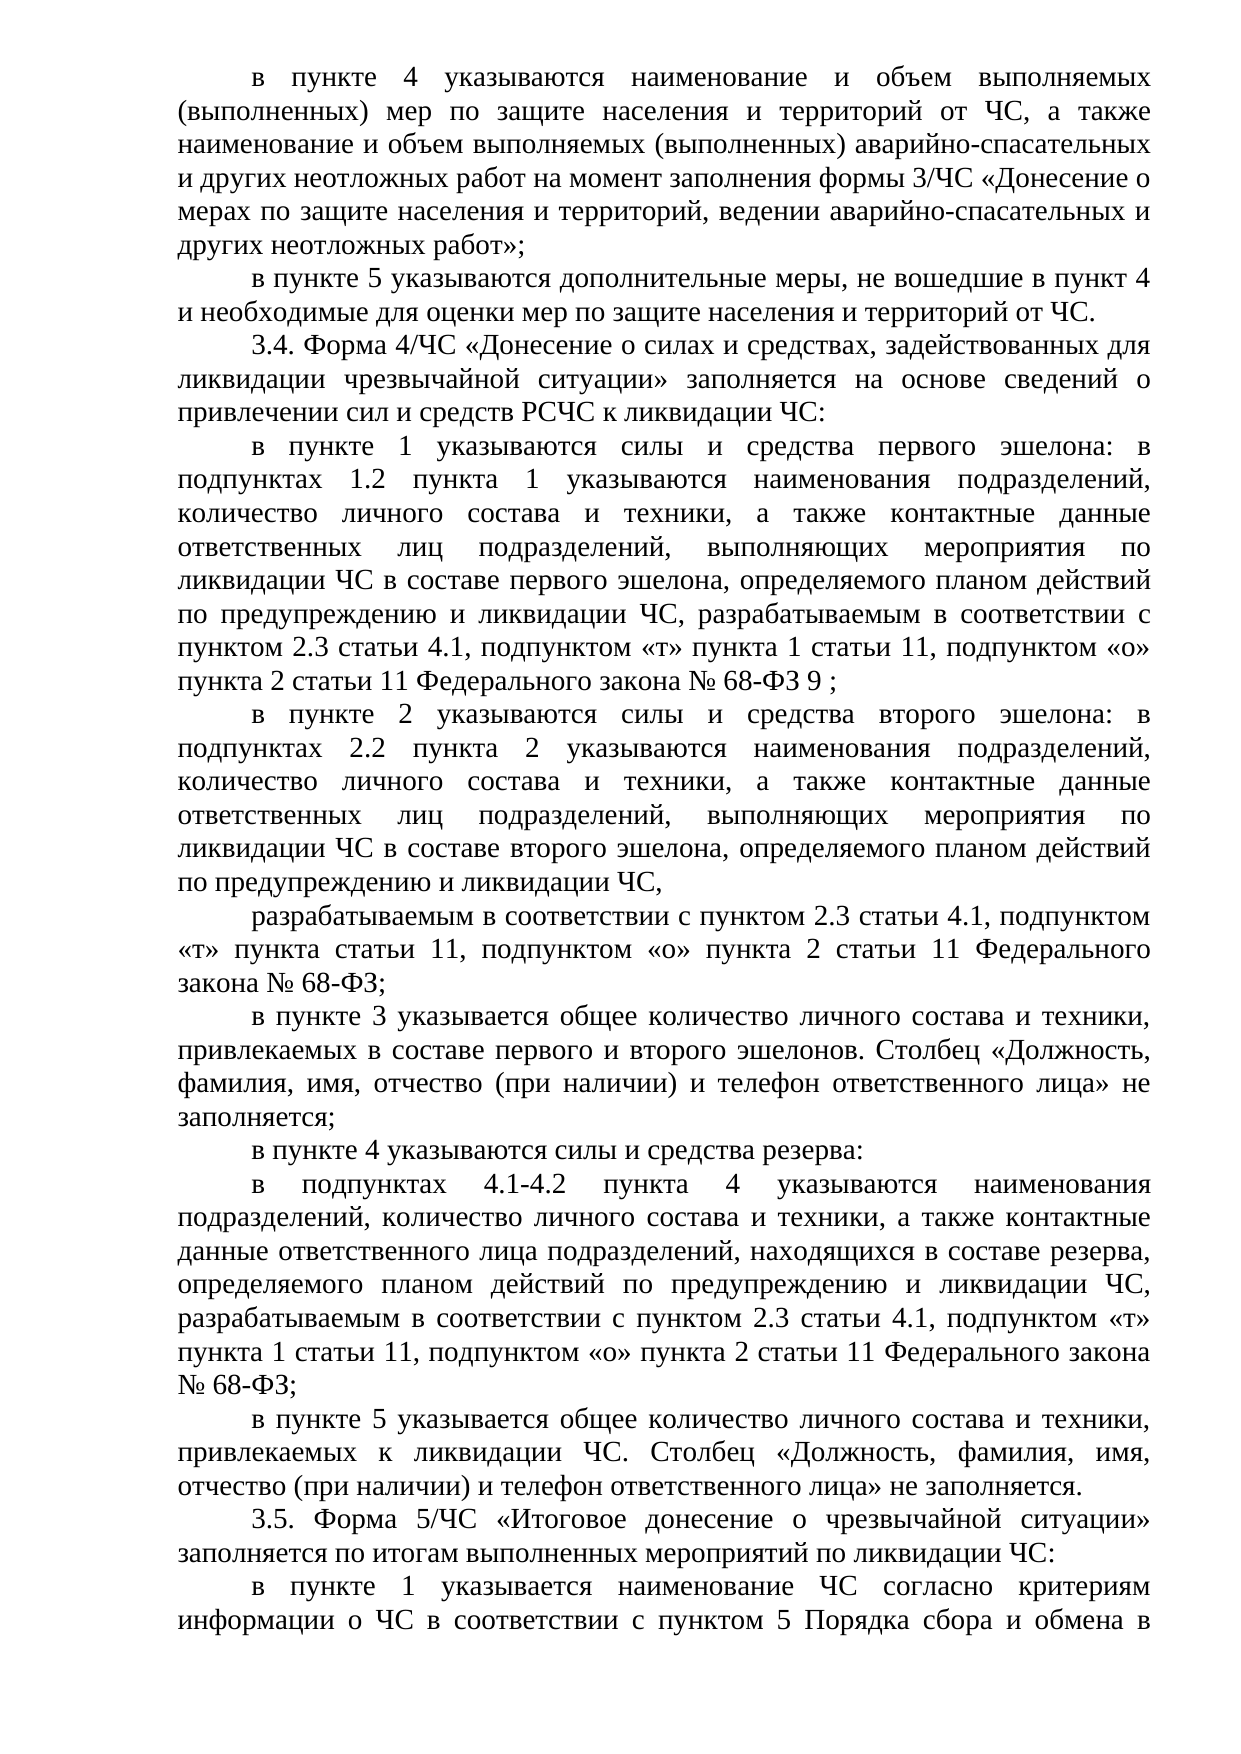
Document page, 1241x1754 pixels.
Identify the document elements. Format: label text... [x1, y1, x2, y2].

text 3.5. Форма 5/ЧС «Итоговое донесение о чрезвычайной ситуации» заполняется по итогам выполненных мероприятий по ликвидации ЧС: [177, 1501, 1152, 1568]
text в пункте 5 указывается общее количество личного состава и техники, привлекаемых к ликвидации ЧС. Столбец «Должность, фамилия, имя, отчество (при наличии) и телефон ответственного лица» не заполняется. [177, 1401, 1152, 1501]
text 3.4. Форма 4/ЧС «Донесение о силах и средствах, задействованных для ликвидации чрезвычайной ситуации» заполняется на основе сведений о привлечении сил и средств РСЧС к ликвидации ЧС: [177, 327, 1152, 428]
text разрабатываемым в соответствии с пунктом 2.3 статьи 4.1, подпунктом «т» пункта статьи 11, подпунктом «о» пункта 2 статьи 11 Федерального закона № 68-ФЗ; [177, 898, 1152, 998]
text в пункте 4 указываются наименование и объем выполняемых (выполненных) мер по защите населения и территорий от ЧС, а также наименование и объем выполняемых (выполненных) аварийно-спасательных и других неотложных работ на момент заполнения формы 3/ЧС «Донесение о мерах по защите населения и территорий, ведении аварийно-спасательных и других неотложных работ»; [177, 59, 1152, 260]
text в пункте 1 указывается наименование ЧС согласно критериям информации о ЧС в соответствии с пунктом 5 Порядка сбора и обмена в [177, 1568, 1152, 1636]
text в пункте 2 указываются силы и средства второго эшелона: в подпунктах 2.2 пункта 2 указываются наименования подразделений, количество личного состава и техники, а также контактные данные ответственных лиц подразделений, выполняющих мероприятия по ликвидации ЧС в составе второго эшелона, определяемого планом действий по предупреждению и ликвидации ЧС, [177, 696, 1152, 898]
text в пункте 4 указываются силы и средства резерва: [177, 1132, 1152, 1166]
text в пункте 5 указываются дополнительные меры, не вошедшие в пункт 4 и необходимые для оценки мер по защите населения и территорий от ЧС. [177, 260, 1152, 327]
text в пункте 3 указывается общее количество личного состава и техники, привлекаемых в составе первого и второго эшелонов. Столбец «Должность, фамилия, имя, отчество (при наличии) и телефон ответственного лица» не заполняется; [177, 998, 1152, 1132]
text в подпунктах 4.1-4.2 пункта 4 указываются наименования подразделений, количество личного состава и техники, а также контактные данные ответственного лица подразделений, находящихся в составе резерва, определяемого планом действий по предупреждению и ликвидации ЧС, разрабатываемым в соответствии с пунктом 2.3 статьи 4.1, подпунктом «т» пункта 1 статьи 11, подпунктом «о» пункта 2 статьи 11 Федерального закона № 68-ФЗ; [177, 1166, 1152, 1401]
text в пункте 1 указываются силы и средства первого эшелона: в подпунктах 1.2 пункта 1 указываются наименования подразделений, количество личного состава и техники, а также контактные данные ответственных лиц подразделений, выполняющих мероприятия по ликвидации ЧС в составе первого эшелона, определяемого планом действий по предупреждению и ликвидации ЧС, разрабатываемым в соответствии с пунктом 2.3 статьи 4.1, подпунктом «т» пункта 1 статьи 11, подпунктом «о» пункта 2 статьи 11 Федерального закона № 68-ФЗ 9 ; [177, 428, 1152, 696]
